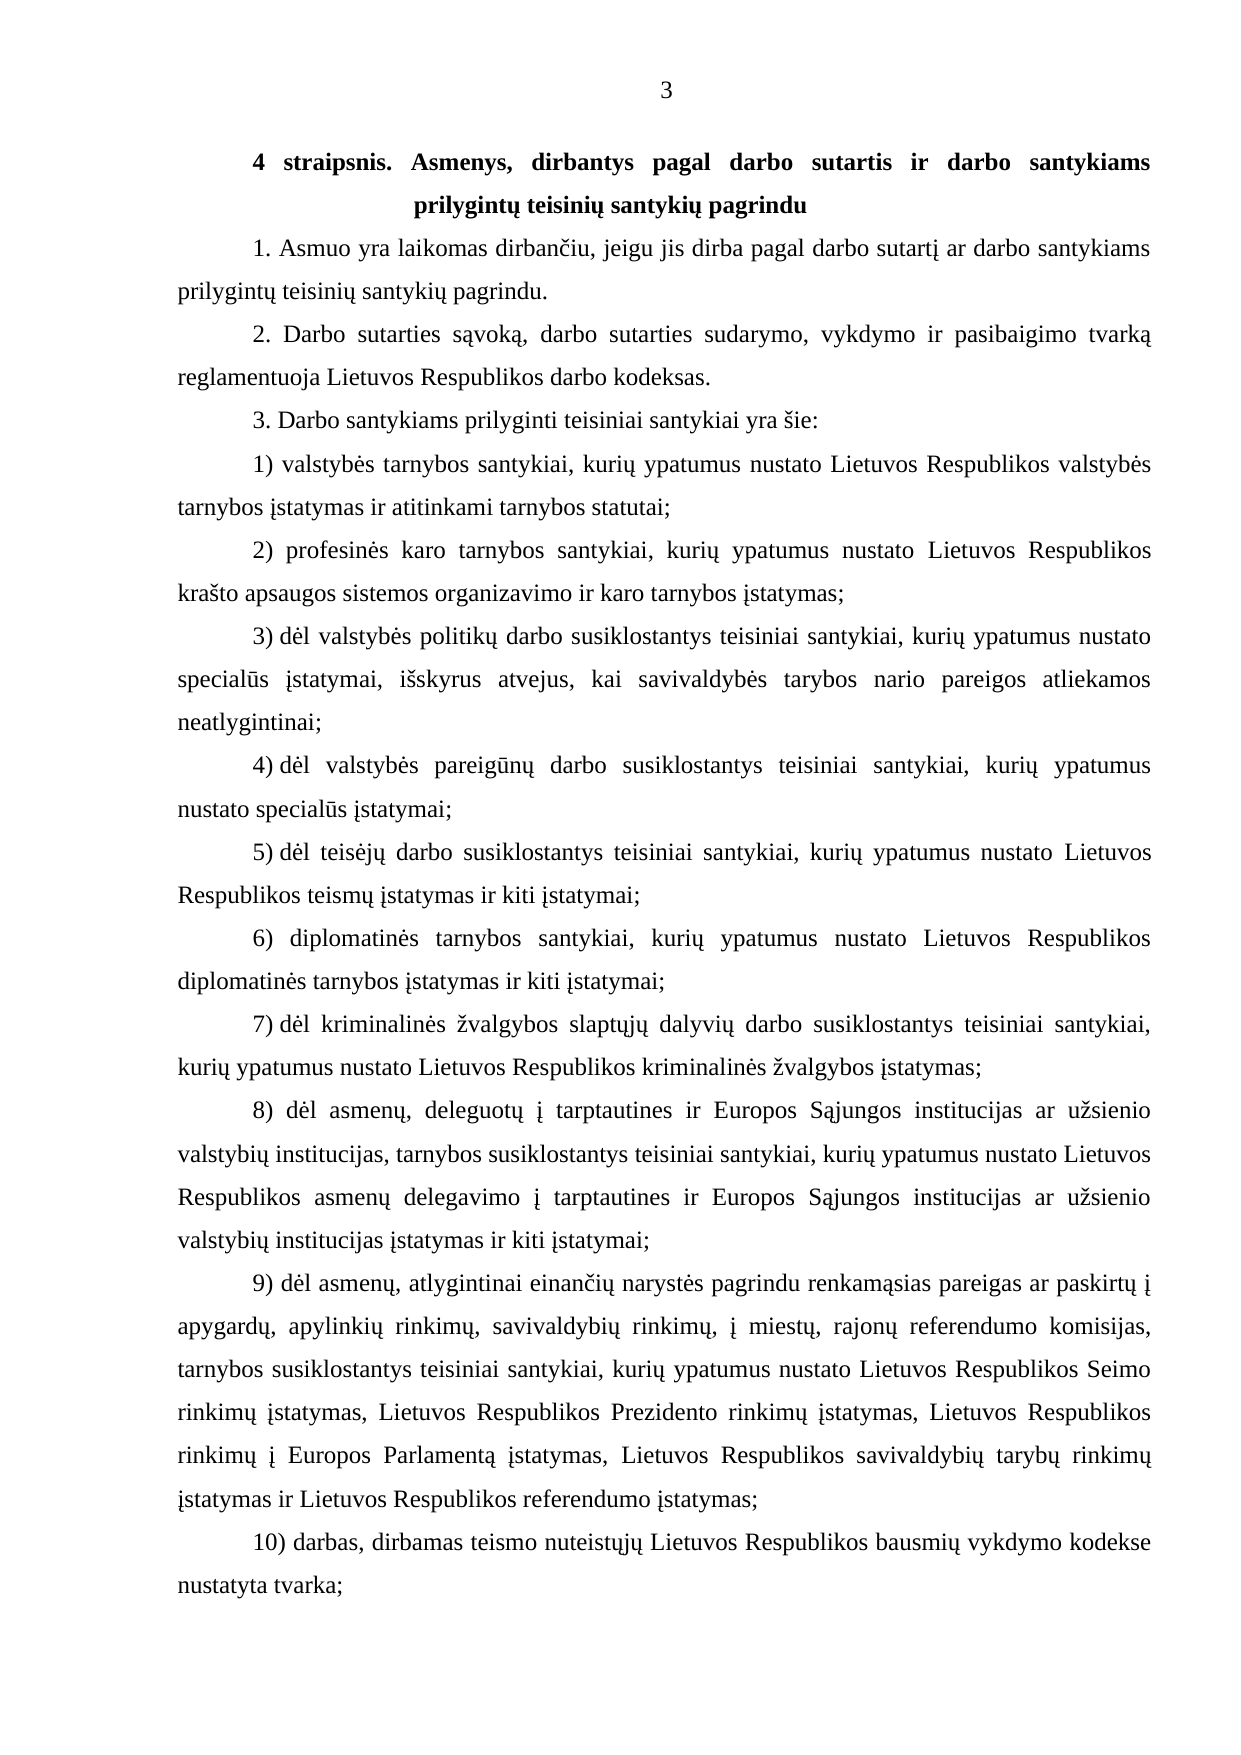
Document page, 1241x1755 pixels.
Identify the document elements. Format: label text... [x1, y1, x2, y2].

text 3) dėl valstybės politikų darbo susiklostantys teisiniai santykiai, kurių ypatumus nustato specialūs įstatymai, išskyrus atvejus, kai savivaldybės tarybos nario pareigos atliekamos neatlygintinai; [177, 621, 1152, 736]
text 6) diplomatinės tarnybos santykiai, kurių ypatumus nustato Lietuvos Respublikos diplomatinės tarnybos įstatymas ir kiti įstatymai; [177, 923, 1152, 995]
text 2) profesinės karo tarnybos santykiai, kurių ypatumus nustato Lietuvos Respublikos krašto apsaugos sistemos organizavimo ir karo tarnybos įstatymas; [177, 535, 1152, 607]
text 9) dėl asmenų, atlygintinai einančių narystės pagrindu renkamąsias pareigas ar paskirtų į apygardų, apylinkių rinkimų, savivaldybių rinkimų, į miestų, rajonų referendumo komisijas, tarnybos susiklostantys teisiniai santykiai, kurių ypatumus nustato Lietuvos Respublikos Seimo rinkimų įstatymas, Lietuvos Respublikos Prezidento rinkimų įstatymas, Lietuvos Respublikos rinkimų į Europos Parlamentą įstatymas, Lietuvos Respublikos savivaldybių tarybų rinkimų įstatymas ir Lietuvos Respublikos referendumo įstatymas; [177, 1268, 1152, 1512]
text 10) darbas, dirbamas teismo nuteistųjų Lietuvos Respublikos bausmių vykdymo kodekse nustatyta tvarka; [177, 1527, 1152, 1599]
text 1) valstybės tarnybos santykiai, kurių ypatumus nustato Lietuvos Respublikos valstybės tarnybos įstatymas ir atitinkami tarnybos statutai; [177, 449, 1152, 521]
text 8) dėl asmenų, deleguotų į tarptautines ir Europos Sąjungos institucijas ar užsienio valstybių institucijas, tarnybos susiklostantys teisiniai santykiai, kurių ypatumus nustato Lietuvos Respublikos asmenų delegavimo į tarptautines ir Europos Sąjungos institucijas ar užsienio valstybių institucijas įstatymas ir kiti įstatymai; [177, 1096, 1152, 1254]
text 4) dėl valstybės pareigūnų darbo susiklostantys teisiniai santykiai, kurių ypatumus nustato specialūs įstatymai; [177, 751, 1152, 822]
text 7) dėl kriminalinės žvalgybos slaptųjų dalyvių darbo susiklostantys teisiniai santykiai, kurių ypatumus nustato Lietuvos Respublikos kriminalinės žvalgybos įstatymas; [177, 1009, 1152, 1081]
text 2. Darbo sutarties sąvoką, darbo sutarties sudarymo, vykdymo ir pasibaigimo tvarką reglamentuoja Lietuvos Respublikos darbo kodeksas. [177, 319, 1152, 391]
text 5) dėl teisėjų darbo susiklostantys teisiniai santykiai, kurių ypatumus nustato Lietuvos Respublikos teismų įstatymas ir kiti įstatymai; [177, 837, 1152, 909]
text 4 straipsnis. Asmenys, dirbantys pagal darbo sutartis ir darbo santykiams prilygintų teisinių santykių pagrindu [252, 147, 1152, 219]
text 3. Darbo santykiams prilyginti teisiniai santykiai yra šie: [177, 406, 1152, 434]
text 1. Asmuo yra laikomas dirbančiu, jeigu jis dirba pagal darbo sutartį ar darbo santykiams prilygintų teisinių santykių pagrindu. [177, 233, 1152, 305]
